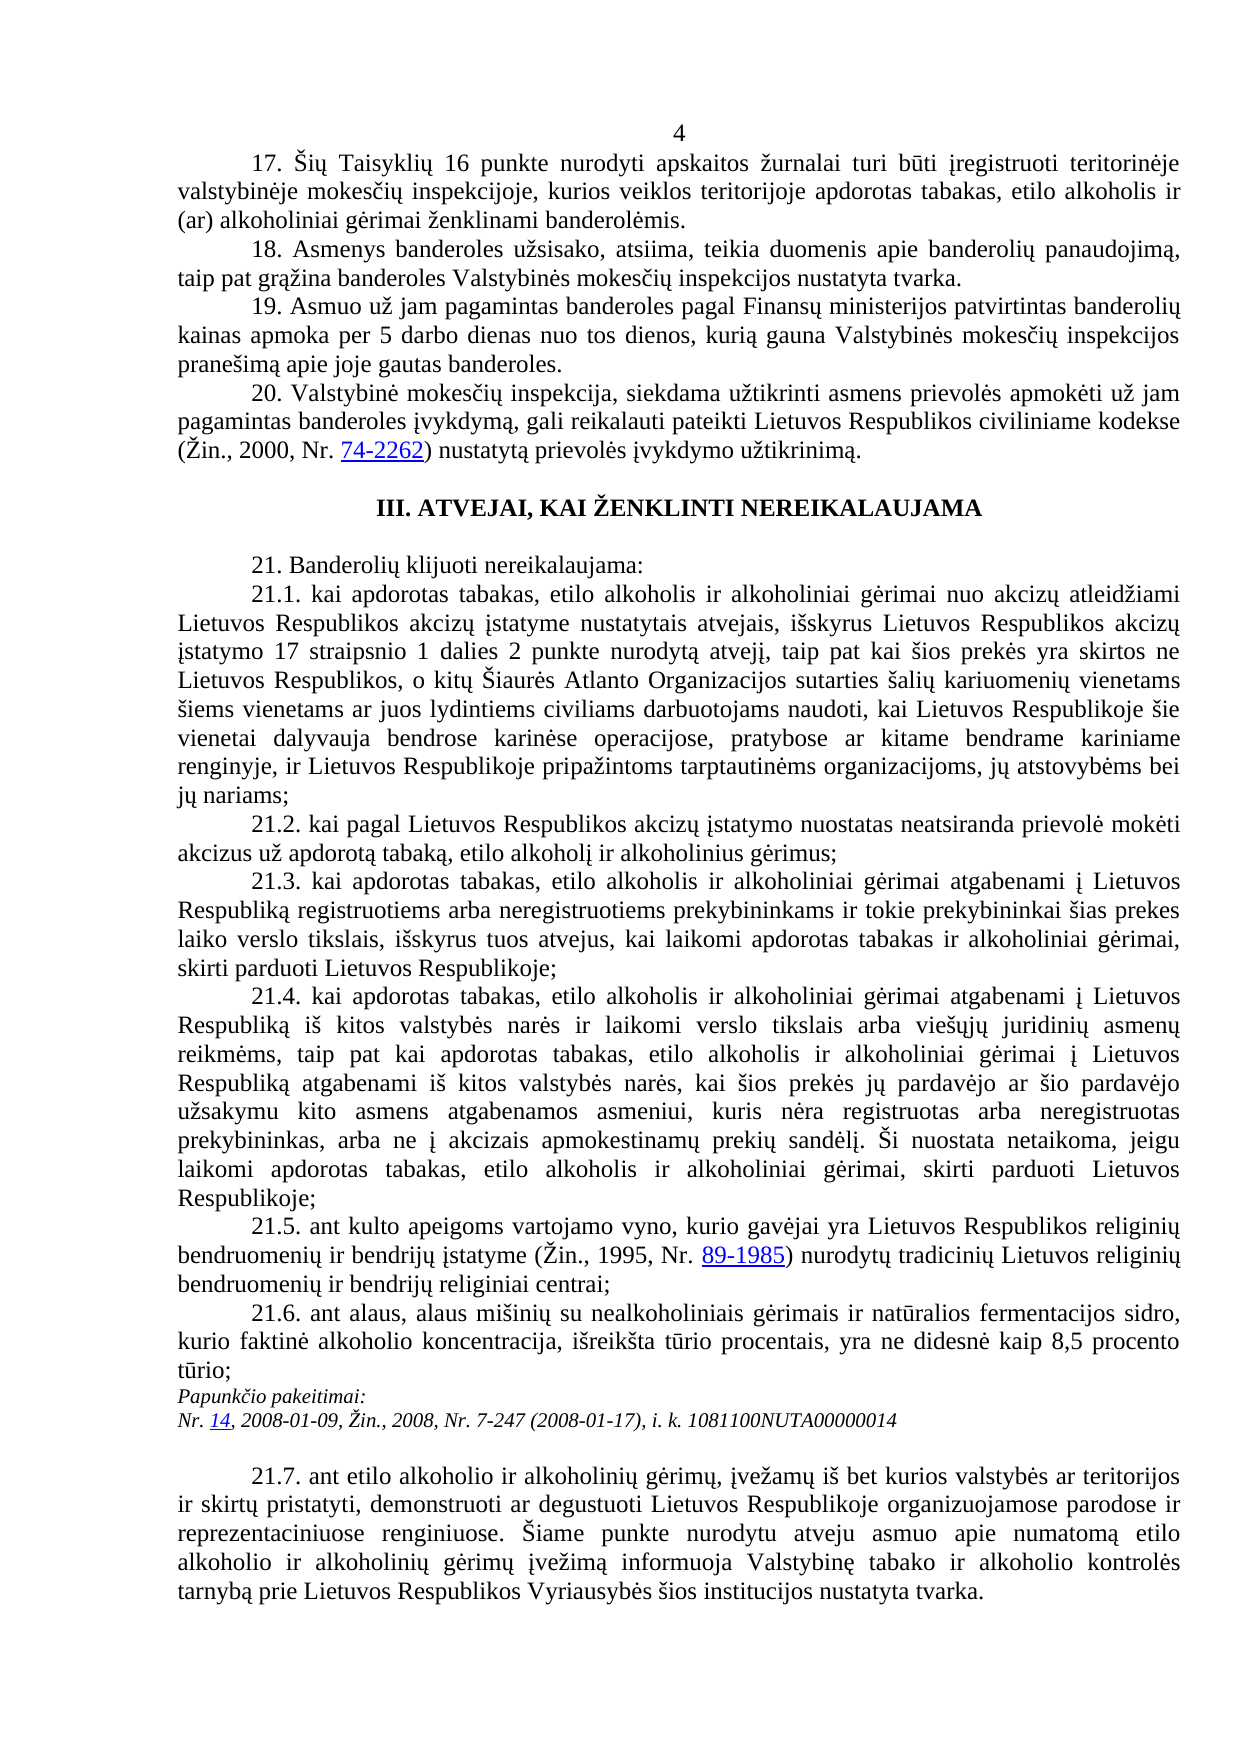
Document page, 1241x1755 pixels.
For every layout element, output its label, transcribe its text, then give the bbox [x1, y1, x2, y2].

text 21.2. kai pagal Lietuvos Respublikos akcizų įstatymo nuostatas neatsiranda prievolė mokėti akcizus už apdorotą tabaką, etilo alkoholį ir alkoholinius gėrimus; [177, 809, 1181, 866]
text 21.4. kai apdorotas tabakas, etilo alkoholis ir alkoholiniai gėrimai atgabenami į Lietuvos Respubliką iš kitos valstybės narės ir laikomi verslo tikslais arba viešųjų juridinių asmenų reikmėms, taip pat kai apdorotas tabakas, etilo alkoholis ir alkoholiniai gėrimai į Lietuvos Respubliką atgabenami iš kitos valstybės narės, kai šios prekės jų pardavėjo ar šio pardavėjo užsakymu kito asmens atgabenamos asmeniui, kuris nėra registruotas arba neregistruotas prekybininkas, arba ne į akcizais apmokestinamų prekių sandėlį. Ši nuostata netaikoma, jeigu laikomi apdorotas tabakas, etilo alkoholis ir alkoholiniai gėrimai, skirti parduoti Lietuvos Respublikoje; [177, 981, 1181, 1211]
text 21.3. kai apdorotas tabakas, etilo alkoholis ir alkoholiniai gėrimai atgabenami į Lietuvos Respubliką registruotiems arba neregistruotiems prekybininkams ir tokie prekybininkai šias prekes laiko verslo tikslais, išskyrus tuos atvejus, kai laikomi apdorotas tabakas ir alkoholiniai gėrimai, skirti parduoti Lietuvos Respublikoje; [177, 866, 1181, 981]
text 18. Asmenys banderoles užsisako, atsiima, teikia duomenis apie banderolių panaudojimą, taip pat grąžina banderoles Valstybinės mokesčių inspekcijos nustatyta tvarka. [177, 234, 1181, 291]
text Papunkčio pakeitimai: [177, 1384, 1181, 1408]
text 19. Asmuo už jam pagamintas banderoles pagal Finansų ministerijos patvirtintas banderolių kainas apmoka per 5 darbo dienas nuo tos dienos, kurią gauna Valstybinės mokesčių inspekcijos pranešimą apie joje gautas banderoles. [177, 291, 1181, 378]
text III. ATVEJAI, KAI ŽENKLINTI NEREIKALAUJAMA [177, 493, 1181, 521]
text 21.6. ant alaus, alaus mišinių su nealkoholiniais gėrimais ir natūralios fermentacijos sidro, kurio faktinė alkoholio koncentracija, išreikšta tūrio procentais, yra ne didesnė kaip 8,5 procento tūrio; [177, 1298, 1181, 1384]
text 21.1. kai apdorotas tabakas, etilo alkoholis ir alkoholiniai gėrimai nuo akcizų atleidžiami Lietuvos Respublikos akcizų įstatyme nustatytais atvejais, išskyrus Lietuvos Respublikos akcizų įstatymo 17 straipsnio 1 dalies 2 punkte nurodytą atvejį, taip pat kai šios prekės yra skirtos ne Lietuvos Respublikos, o kitų Šiaurės Atlanto Organizacijos sutarties šalių kariuomenių vienetams šiems vienetams ar juos lydintiems civiliams darbuotojams naudoti, kai Lietuvos Respublikoje šie vienetai dalyvauja bendrose karinėse operacijose, pratybose ar kitame bendrame kariniame renginyje, ir Lietuvos Respublikoje pripažintoms tarptautinėms organizacijoms, jų atstovybėms bei jų nariams; [177, 579, 1181, 809]
text 21.7. ant etilo alkoholio ir alkoholinių gėrimų, įvežamų iš bet kurios valstybės ar teritorijos ir skirtų pristatyti, demonstruoti ar degustuoti Lietuvos Respublikoje organizuojamose parodose ir reprezentaciniuose renginiuose. Šiame punkte nurodytu atveju asmuo apie numatomą etilo alkoholio ir alkoholinių gėrimų įvežimą informuoja Valstybinę tabako ir alkoholio kontrolės tarnybą prie Lietuvos Respublikos Vyriausybės šios institucijos nustatyta tvarka. [177, 1461, 1181, 1604]
text 20. Valstybinė mokesčių inspekcija, siekdama užtikrinti asmens prievolės apmokėti už jam pagamintas banderoles įvykdymą, gali reikalauti pateikti Lietuvos Respublikos civiliniame kodekse (Žin., 2000, Nr. 74-2262) nustatytą prievolės įvykdymo užtikrinimą. [177, 378, 1181, 464]
text 21. Banderolių klijuoti nereikalaujama: [177, 550, 1181, 579]
text 21.5. ant kulto apeigoms vartojamo vyno, kurio gavėjai yra Lietuvos Respublikos religinių bendruomenių ir bendrijų įstatyme (Žin., 1995, Nr. 89-1985) nurodytų tradicinių Lietuvos religinių bendruomenių ir bendrijų religiniai centrai; [177, 1211, 1181, 1298]
text 17. Šių Taisyklių 16 punkte nurodyti apskaitos žurnalai turi būti įregistruoti teritorinėje valstybinėje mokesčių inspekcijoje, kurios veiklos teritorijoje apdorotas tabakas, etilo alkoholis ir (ar) alkoholiniai gėrimai ženklinami banderolėmis. [177, 148, 1181, 234]
text Nr. 14, 2008-01-09, Žin., 2008, Nr. 7-247 (2008-01-17), i. k. 1081100NUTA00000014 [177, 1408, 1181, 1432]
